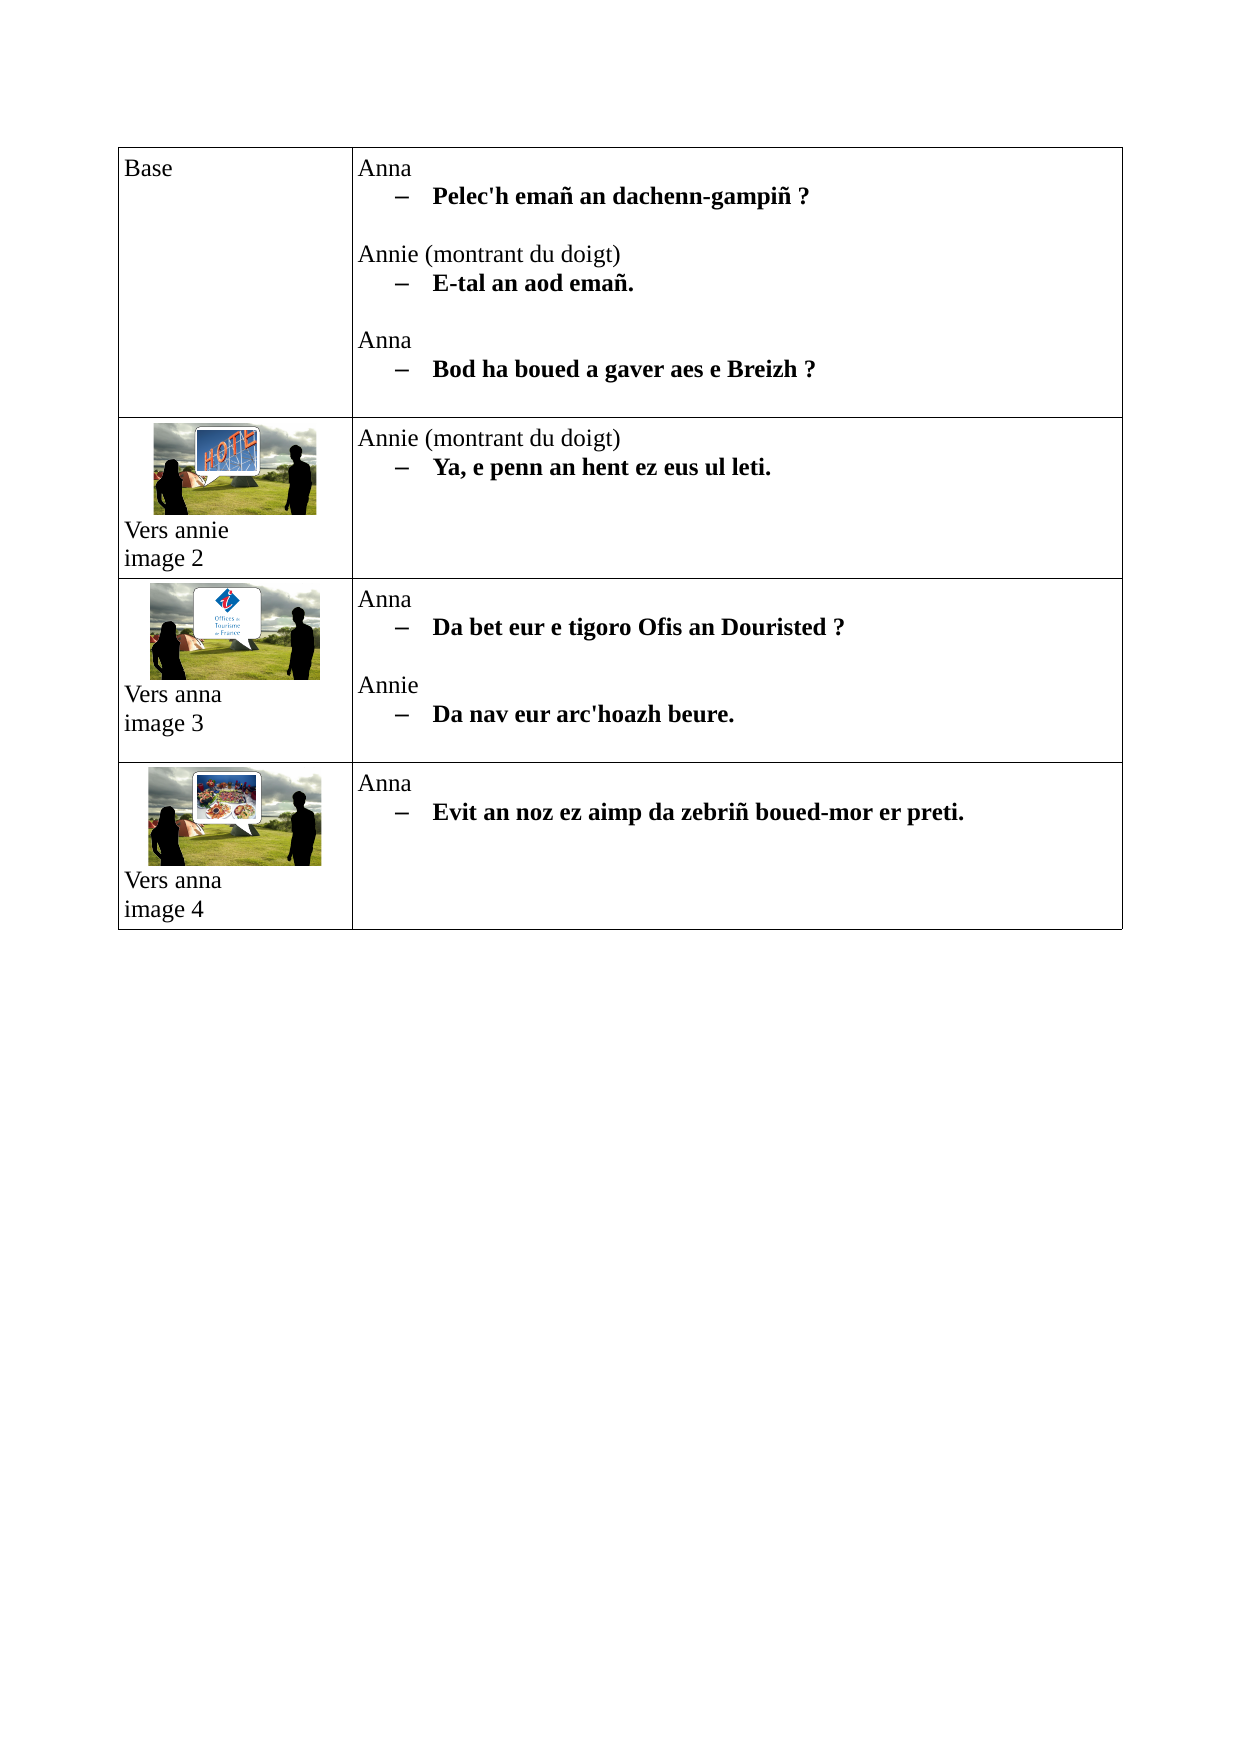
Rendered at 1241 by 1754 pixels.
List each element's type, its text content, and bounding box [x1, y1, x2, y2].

table_cell Vers annie image 2 [119, 418, 352, 578]
table_cell Vers anna image 3 [119, 579, 352, 762]
table_header Anna Pelec'h emañ an dachenn-gampiñ ? Annie (montrant du doigt) E-tal an aod emañ. Anna Bod ha boued a gaver aes e Breizh ? [353, 148, 1122, 417]
table_cell Annie (montrant du doigt) Ya, e penn an hent ez eus ul leti. [353, 418, 1122, 578]
table_header Base [119, 148, 352, 417]
table_cell Vers anna image 4 [119, 763, 352, 928]
table_cell Anna Da bet eur e tigoro Ofis an Douristed ? Annie Da nav eur arc'hoazh beure. [353, 579, 1122, 762]
table_cell Anna Evit an noz ez aimp da zebriñ boued-mor er preti. [353, 763, 1122, 928]
